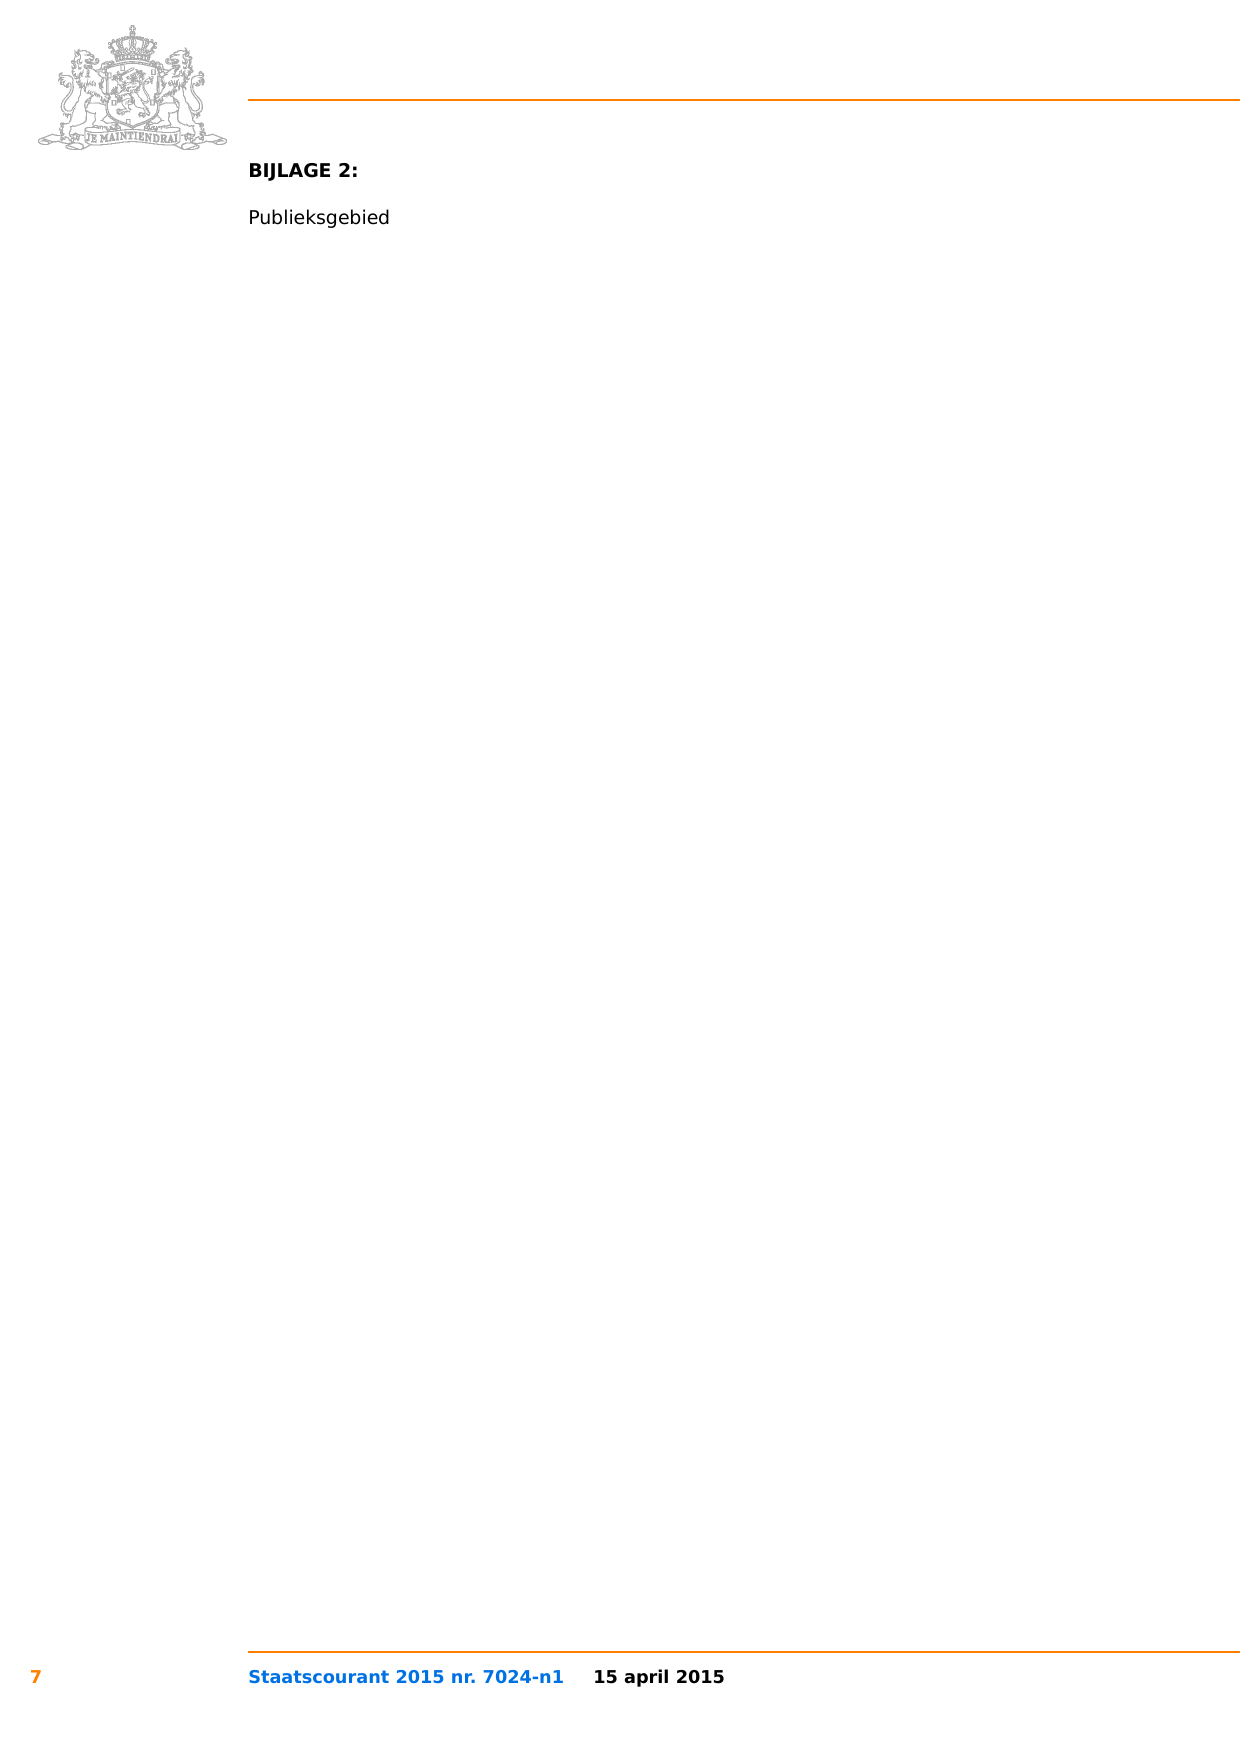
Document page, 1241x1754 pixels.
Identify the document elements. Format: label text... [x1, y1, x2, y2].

picture [38, 25, 227, 150]
text Publieksgebied [248, 207, 1163, 229]
subtitle BIJLAGE 2: [248, 160, 1163, 182]
